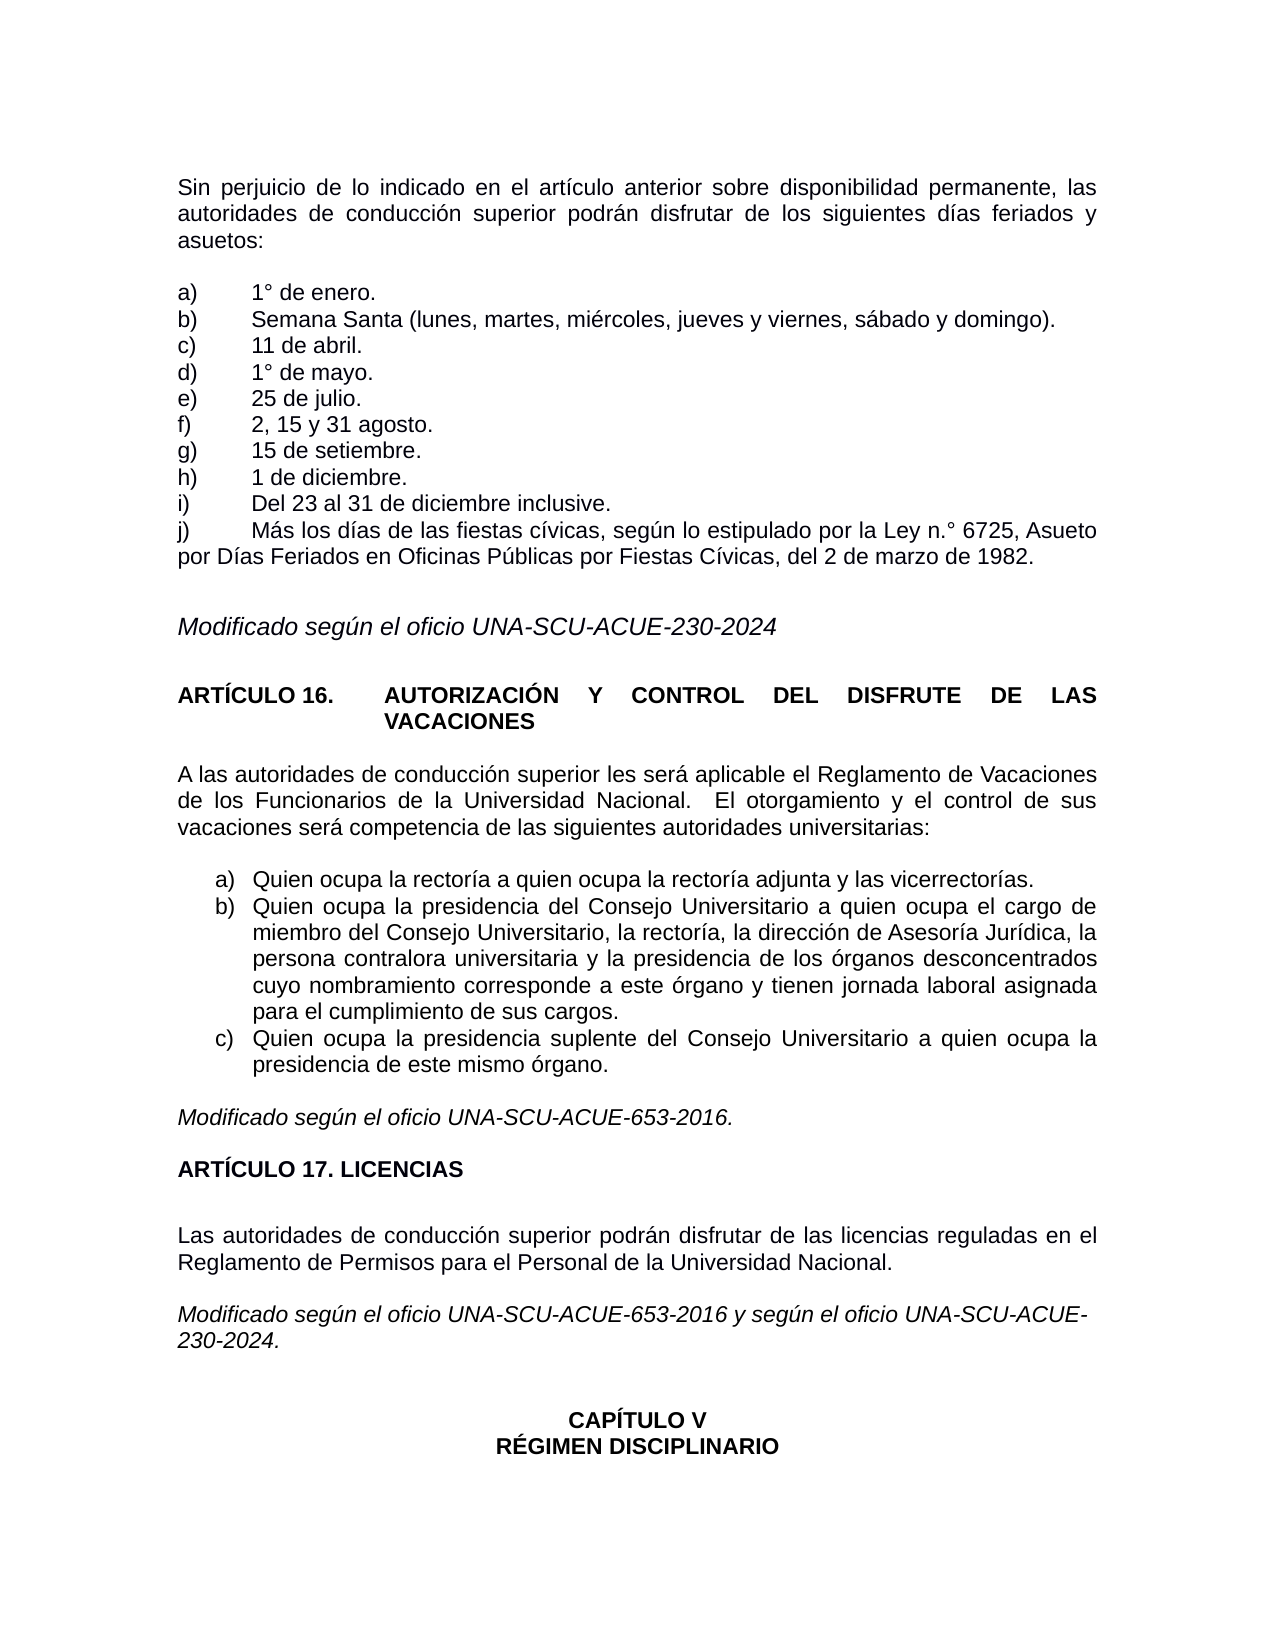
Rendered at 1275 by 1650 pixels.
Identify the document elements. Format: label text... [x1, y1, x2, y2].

text Modificado según el oficio UNA-SCU-ACUE-653-2016. [177, 1103, 1098, 1130]
text ARTÍCULO 16. AUTORIZACIÓN Y CONTROL DEL DISFRUTE DE LAS VACACIONES [177, 682, 1098, 734]
text h) 1 de diciembre. [177, 464, 1098, 490]
list Quien ocupa la rectoría a quien ocupa la rectoría adjunta y las vicerrectorías. [215, 866, 1098, 893]
list Quien ocupa la presidencia del Consejo Universitario a quien ocupa el cargo de miembro del Consejo Universitario, la rectoría, la dirección de Asesoría Jurídica, la persona contralora universitaria y la presidencia de los órganos desconcentrados cuyo nombramiento corresponde a este órgano y tienen jornada laboral asignada para el cumplimiento de sus cargos. [215, 893, 1098, 1024]
text f) 2, 15 y 31 agosto. [177, 411, 1098, 437]
text A las autoridades de conducción superior les será aplicable el Reglamento de Vacaciones de los Funcionarios de la Universidad Nacional. El otorgamiento y el control de sus vacaciones será competencia de las siguientes autoridades universitarias: [177, 761, 1098, 840]
subtitle Modificado según el oficio UNA-SCU-ACUE-653-2016 y según el oficio UNA-SCU-ACUE-230-2024. [177, 1301, 1098, 1354]
text ARTÍCULO 17. LICENCIAS [177, 1156, 1098, 1183]
text a) 1° de enero. [177, 279, 1098, 306]
text i) Del 23 al 31 de diciembre inclusive. [177, 490, 1098, 517]
text Modificado según el oficio UNA-SCU-ACUE-230-2024 [177, 612, 1098, 641]
subtitle RÉGIMEN DISCIPLINARIO [177, 1433, 1098, 1459]
text b) Semana Santa (lunes, martes, miércoles, jueves y viernes, sábado y domingo). [177, 306, 1098, 332]
text c) 11 de abril. [177, 332, 1098, 358]
text j) Más los días de las fiestas cívicas, según lo estipulado por la Ley n.° 6725, Asueto por Días Feriados en Oficinas Públicas por Fiestas Cívicas, del 2 de marzo de 1982. [177, 517, 1098, 569]
text d) 1° de mayo. [177, 358, 1098, 385]
text Las autoridades de conducción superior podrán disfrutar de las licencias reguladas en el Reglamento de Permisos para el Personal de la Universidad Nacional. [177, 1222, 1098, 1275]
text e) 25 de julio. [177, 385, 1098, 411]
subtitle CAPÍTULO V [177, 1407, 1098, 1433]
text Sin perjuicio de lo indicado en el artículo anterior sobre disponibilidad permanente, las autoridades de conducción superior podrán disfrutar de los siguientes días feriados y asuetos: [177, 174, 1098, 253]
text g) 15 de setiembre. [177, 437, 1098, 464]
list Quien ocupa la presidencia suplente del Consejo Universitario a quien ocupa la presidencia de este mismo órgano. [215, 1024, 1098, 1077]
